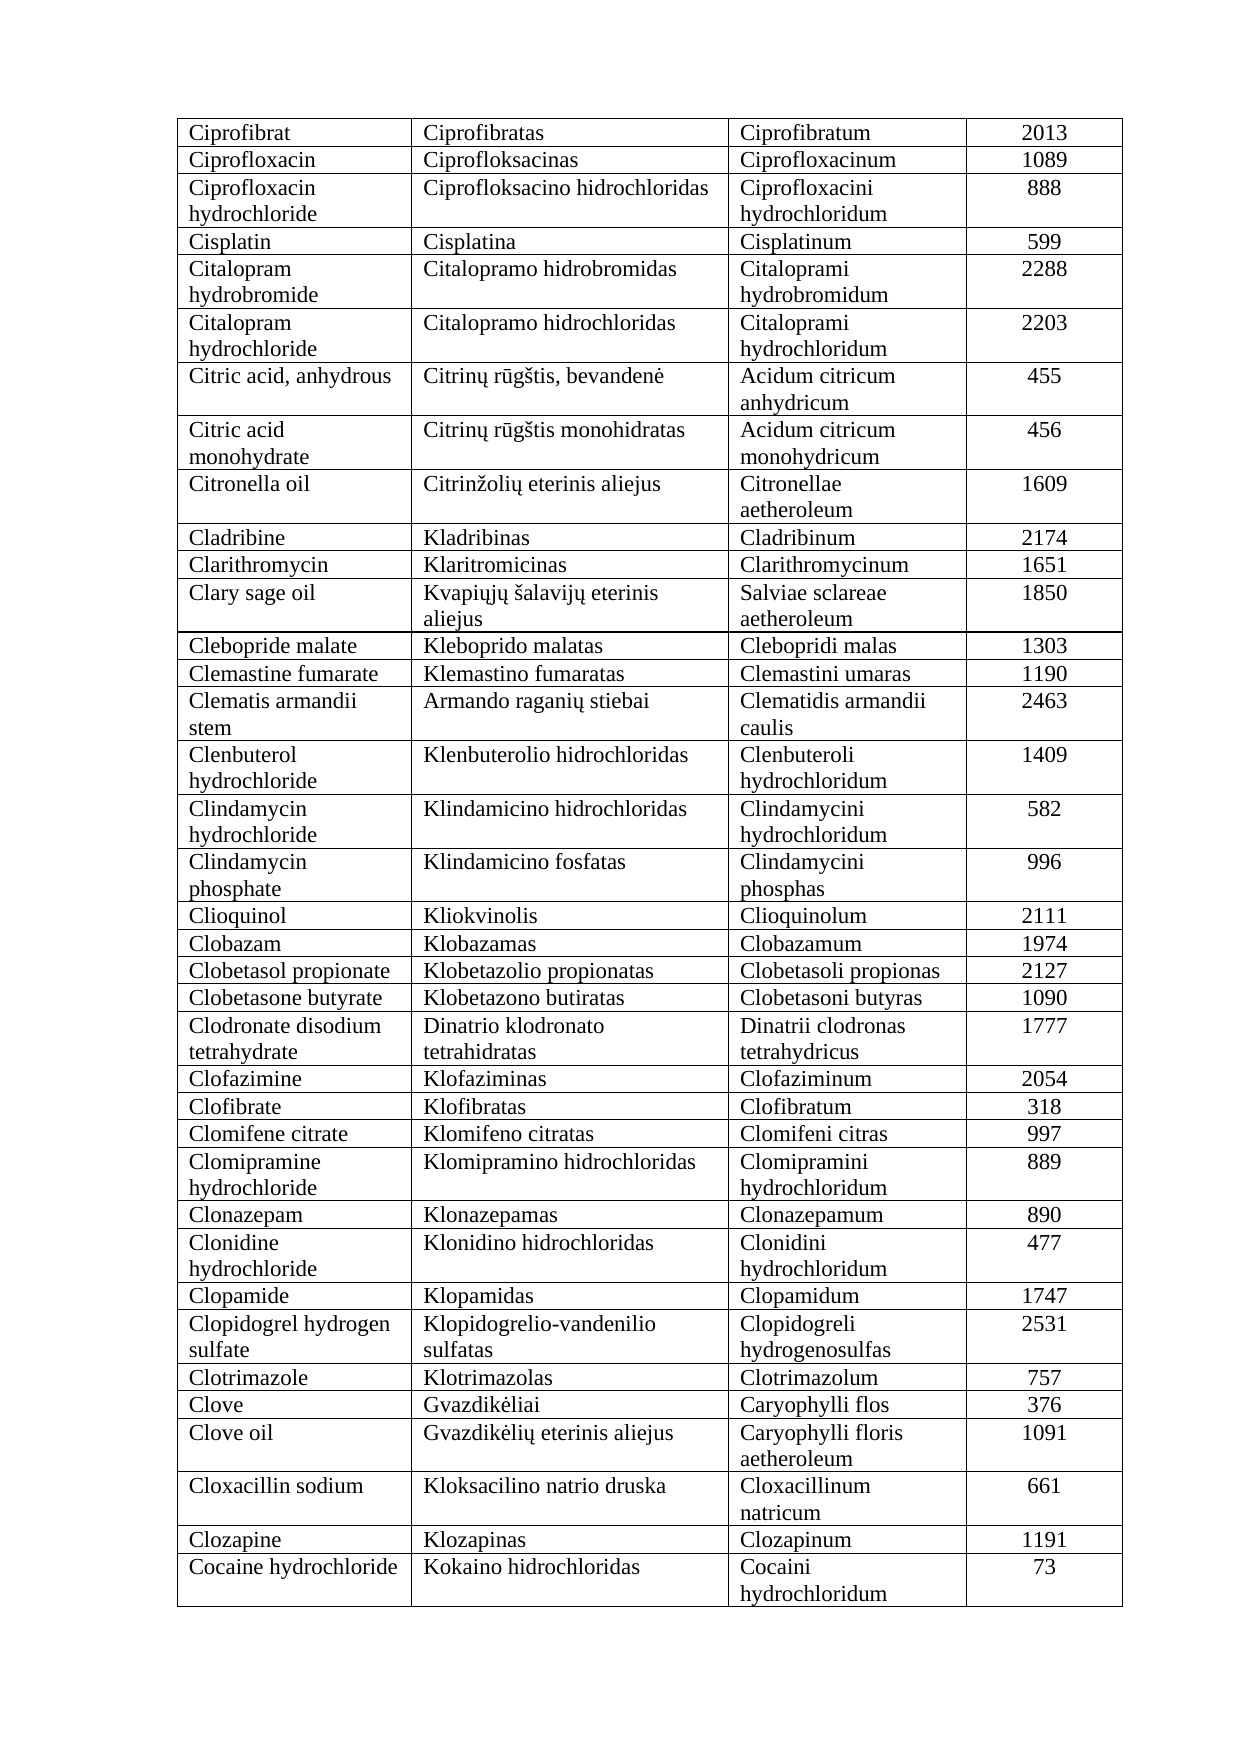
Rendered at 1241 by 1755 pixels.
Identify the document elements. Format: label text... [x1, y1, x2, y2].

table_cell 2463 [967, 687, 1122, 740]
table_cell Clomifeni citras [729, 1120, 966, 1147]
table_cell Ciprofloksacino hidrochloridas [412, 174, 728, 227]
table_cell Clebopride malate [178, 633, 411, 659]
table_cell 996 [967, 849, 1122, 901]
table_cell Clomifene citrate [178, 1120, 411, 1147]
table_cell Klaritromicinas [412, 551, 728, 578]
table_cell Clove oil [178, 1419, 411, 1471]
table_cell Clotrimazolum [729, 1364, 966, 1390]
table_cell 1091 [967, 1419, 1122, 1471]
table_cell 599 [967, 228, 1122, 254]
table_cell Cladribine [178, 524, 411, 550]
table_cell 1609 [967, 470, 1122, 523]
table_cell Citrinų rūgštis, bevandenė [412, 363, 728, 415]
table_cell Clobetasoli propionas [729, 957, 966, 983]
table_cell Klindamicino fosfatas [412, 849, 728, 901]
table_cell Clindamycin hydrochloride [178, 795, 411, 847]
table_cell 1747 [967, 1283, 1122, 1309]
table_cell 2288 [967, 255, 1122, 308]
table_cell Clotrimazole [178, 1364, 411, 1390]
table_cell Klobazamas [412, 930, 728, 956]
table_cell Ciprofloxacinum [729, 147, 966, 173]
table_cell 1303 [967, 633, 1122, 659]
table_cell Clindamycin phosphate [178, 849, 411, 901]
table_cell Clopamidum [729, 1283, 966, 1309]
table_cell Klemastino fumaratas [412, 660, 728, 686]
table_cell Citalopramo hidrobromidas [412, 255, 728, 308]
table_cell Klindamicino hidrochloridas [412, 795, 728, 847]
table_cell Clofazimine [178, 1066, 411, 1092]
table_cell Clenbuteroli hydrochloridum [729, 741, 966, 794]
table_cell Ciprofloxacini hydrochloridum [729, 174, 966, 227]
table_cell 1651 [967, 551, 1122, 578]
table_cell Klofaziminas [412, 1066, 728, 1092]
table_cell Kloksacilino natrio druska [412, 1472, 728, 1525]
table_cell 890 [967, 1201, 1122, 1228]
table_cell Clove [178, 1391, 411, 1417]
table_cell 1190 [967, 660, 1122, 686]
table_cell Klomifeno citratas [412, 1120, 728, 1147]
table_cell Clioquinol [178, 902, 411, 928]
table_cell Clonazepamum [729, 1201, 966, 1228]
table_cell Citaloprami hydrobromidum [729, 255, 966, 308]
table_cell 2054 [967, 1066, 1122, 1092]
table_cell Citalopram hydrobromide [178, 255, 411, 308]
table_cell Clioquinolum [729, 902, 966, 928]
table_cell Citric acid monohydrate [178, 416, 411, 469]
table_cell Ciprofloksacinas [412, 147, 728, 173]
table_cell Gvazdikėliai [412, 1391, 728, 1417]
table_cell Clomipramini hydrochloridum [729, 1148, 966, 1200]
table_cell Klopidogrelio-vandenilio sulfatas [412, 1310, 728, 1363]
table_cell Clobazam [178, 930, 411, 956]
table_cell Clonidini hydrochloridum [729, 1229, 966, 1282]
table_cell 888 [967, 174, 1122, 227]
table_cell Dinatrio klodronato tetrahidratas [412, 1012, 728, 1064]
table_cell Clonazepam [178, 1201, 411, 1228]
table_cell Clemastine fumarate [178, 660, 411, 686]
table_cell Kokaino hidrochloridas [412, 1554, 728, 1606]
table_cell 1090 [967, 984, 1122, 1011]
table_cell 2531 [967, 1310, 1122, 1363]
table_cell Clarithromycinum [729, 551, 966, 578]
table_cell Klobetazono butiratas [412, 984, 728, 1011]
table_cell Klonidino hidrochloridas [412, 1229, 728, 1282]
table_cell 477 [967, 1229, 1122, 1282]
table_cell Clozapine [178, 1526, 411, 1552]
table_cell Klobetazolio propionatas [412, 957, 728, 983]
table_cell Cloxacillin sodium [178, 1472, 411, 1525]
table_cell 661 [967, 1472, 1122, 1525]
table_cell Clarithromycin [178, 551, 411, 578]
table_cell Citalopram hydrochloride [178, 309, 411, 362]
table_cell Clindamycini hydrochloridum [729, 795, 966, 847]
table_cell Citronellae aetheroleum [729, 470, 966, 523]
table_cell Clofaziminum [729, 1066, 966, 1092]
table_cell Caryophylli flos [729, 1391, 966, 1417]
table_cell Klenbuterolio hidrochloridas [412, 741, 728, 794]
table_cell 1409 [967, 741, 1122, 794]
table_cell Caryophylli floris aetheroleum [729, 1419, 966, 1471]
table_cell 1089 [967, 147, 1122, 173]
table_cell Cloxacillinum natricum [729, 1472, 966, 1525]
table_cell 456 [967, 416, 1122, 469]
table_cell Clematis armandii stem [178, 687, 411, 740]
table_cell Citaloprami hydrochloridum [729, 309, 966, 362]
table_cell Clonidine hydrochloride [178, 1229, 411, 1282]
table_cell Clary sage oil [178, 579, 411, 631]
table_cell Clodronate disodium tetrahydrate [178, 1012, 411, 1064]
table_cell 582 [967, 795, 1122, 847]
table_cell Cisplatina [412, 228, 728, 254]
table_cell Gvazdikėlių eterinis aliejus [412, 1419, 728, 1471]
table_cell 2013 [967, 119, 1122, 146]
table_cell Kliokvinolis [412, 902, 728, 928]
table_cell Klopamidas [412, 1283, 728, 1309]
table_cell Cocaini hydrochloridum [729, 1554, 966, 1606]
table_cell Citronella oil [178, 470, 411, 523]
table_cell 1850 [967, 579, 1122, 631]
table_cell Armando raganių stiebai [412, 687, 728, 740]
table_cell Salviae sclareae aetheroleum [729, 579, 966, 631]
table_cell Clofibrate [178, 1093, 411, 1119]
table_cell Kladribinas [412, 524, 728, 550]
table_cell Ciprofibratum [729, 119, 966, 146]
table_cell Acidum citricum anhydricum [729, 363, 966, 415]
table_cell Clofibratum [729, 1093, 966, 1119]
table_cell Clenbuterol hydrochloride [178, 741, 411, 794]
table_cell Kvapiųjų šalavijų eterinis aliejus [412, 579, 728, 631]
table_cell 1974 [967, 930, 1122, 956]
table_cell 2174 [967, 524, 1122, 550]
table_cell Clobetasol propionate [178, 957, 411, 983]
table_cell Citrinų rūgštis monohidratas [412, 416, 728, 469]
table_cell Ciprofloxacin hydrochloride [178, 174, 411, 227]
table_cell Clozapinum [729, 1526, 966, 1552]
table_cell Klozapinas [412, 1526, 728, 1552]
table_cell Clomipramine hydrochloride [178, 1148, 411, 1200]
table_cell 2203 [967, 309, 1122, 362]
table_cell Cisplatin [178, 228, 411, 254]
table_cell Ciprofibratas [412, 119, 728, 146]
table_cell Clindamycini phosphas [729, 849, 966, 901]
table_cell Acidum citricum monohydricum [729, 416, 966, 469]
table_cell Cisplatinum [729, 228, 966, 254]
table_cell Clobetasone butyrate [178, 984, 411, 1011]
table_cell 318 [967, 1093, 1122, 1119]
table_cell 1191 [967, 1526, 1122, 1552]
table_cell Cladribinum [729, 524, 966, 550]
table_cell Cocaine hydrochloride [178, 1554, 411, 1606]
table_cell 2111 [967, 902, 1122, 928]
table_cell 2127 [967, 957, 1122, 983]
table_cell 997 [967, 1120, 1122, 1147]
table_cell Klomipramino hidrochloridas [412, 1148, 728, 1200]
table_cell 455 [967, 363, 1122, 415]
table_cell 889 [967, 1148, 1122, 1200]
table_cell Klonazepamas [412, 1201, 728, 1228]
table_cell Klofibratas [412, 1093, 728, 1119]
table_cell Clematidis armandii caulis [729, 687, 966, 740]
table_cell Citalopramo hidrochloridas [412, 309, 728, 362]
table_cell Clebopridi malas [729, 633, 966, 659]
table_cell 1777 [967, 1012, 1122, 1064]
table_cell 376 [967, 1391, 1122, 1417]
table_cell Clopamide [178, 1283, 411, 1309]
table_cell Clobazamum [729, 930, 966, 956]
table_cell Citrinžolių eterinis aliejus [412, 470, 728, 523]
table_cell 757 [967, 1364, 1122, 1390]
table_cell Ciprofloxacin [178, 147, 411, 173]
table_cell Citric acid, anhydrous [178, 363, 411, 415]
table_cell Kleboprido malatas [412, 633, 728, 659]
table_cell Klotrimazolas [412, 1364, 728, 1390]
table_cell Dinatrii clodronas tetrahydricus [729, 1012, 966, 1064]
table_cell Clopidogreli hydrogenosulfas [729, 1310, 966, 1363]
table_cell Clemastini umaras [729, 660, 966, 686]
table_cell Clobetasoni butyras [729, 984, 966, 1011]
table_cell 73 [967, 1554, 1122, 1606]
table_cell Clopidogrel hydrogen sulfate [178, 1310, 411, 1363]
table_cell Ciprofibrat [178, 119, 411, 146]
